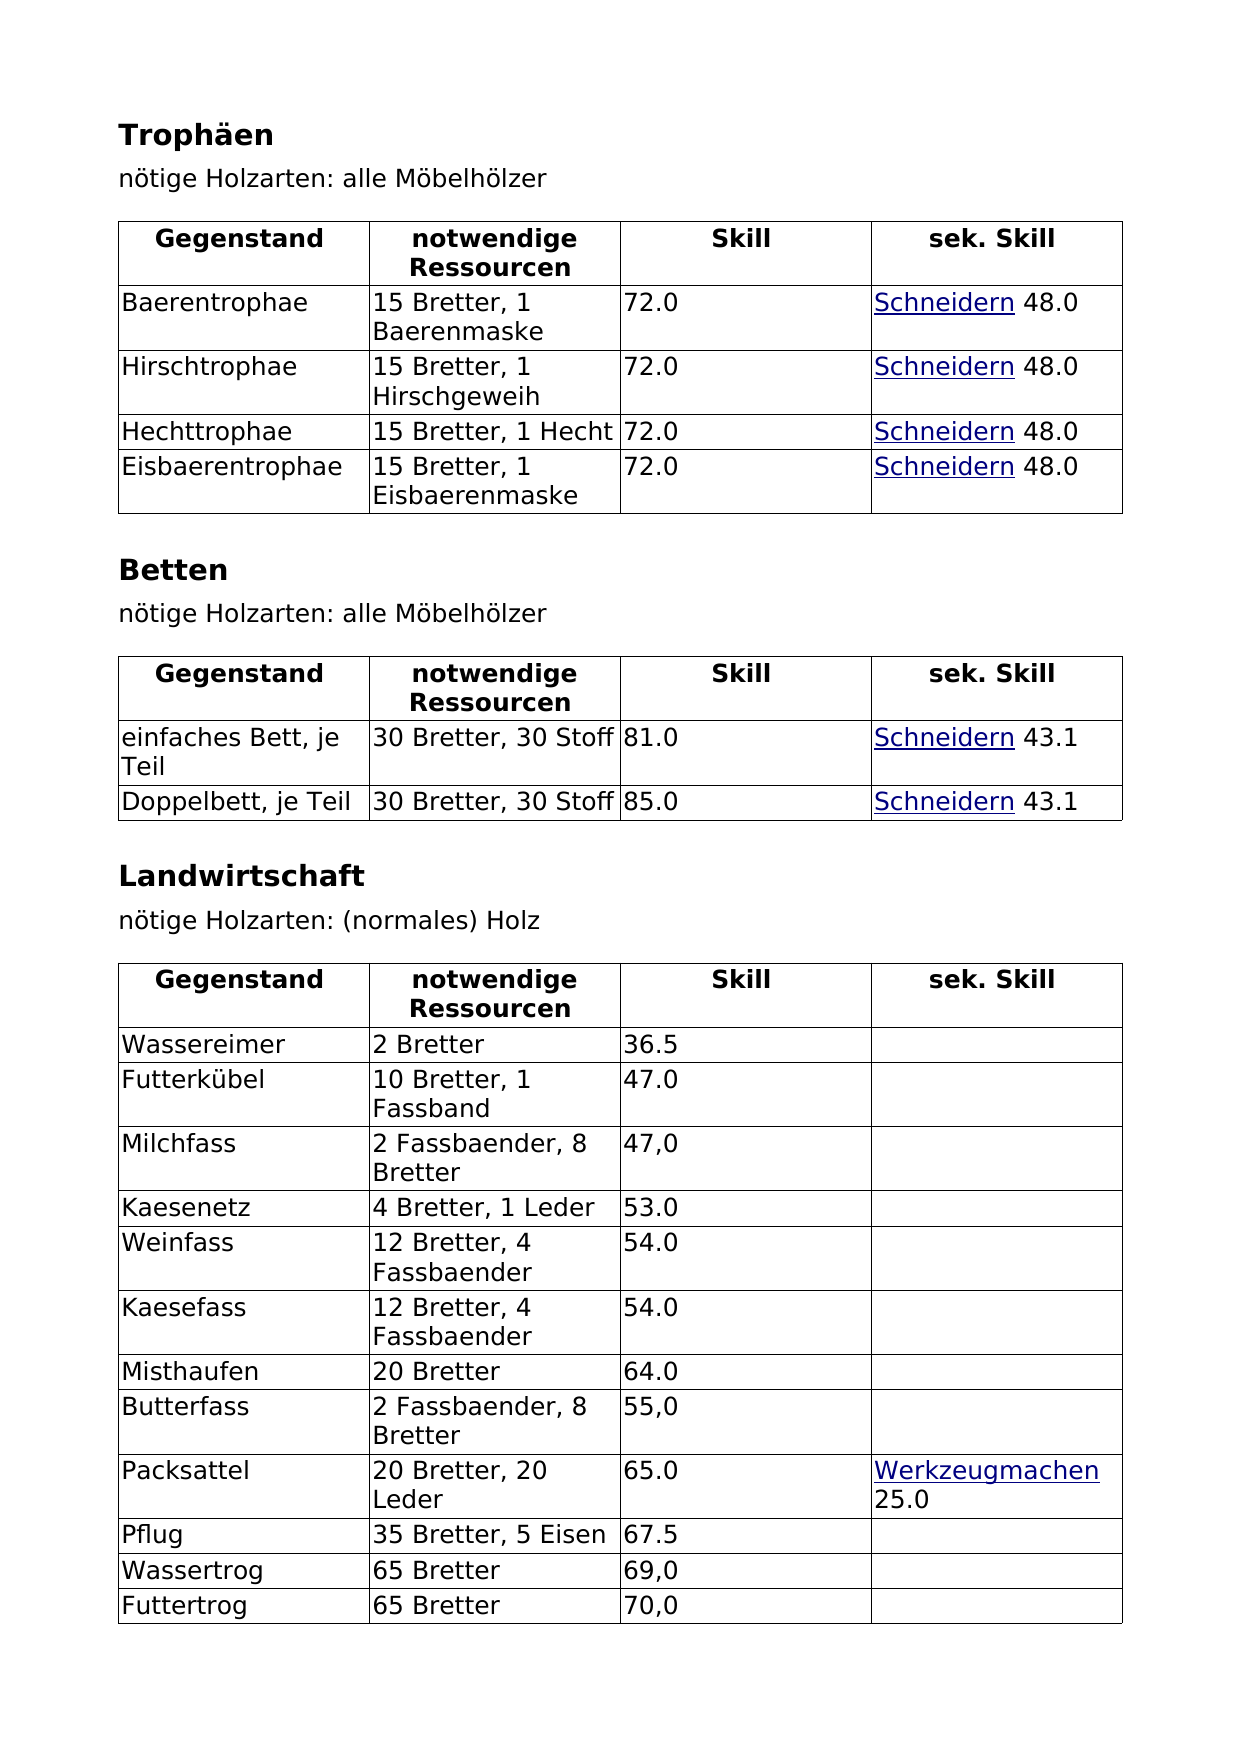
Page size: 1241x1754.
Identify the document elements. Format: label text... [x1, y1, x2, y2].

subtitle Trophäen [118, 118, 1122, 152]
table_cell Weinfass [119, 1227, 369, 1290]
table_cell 2 Fassbaender, 8 Bretter [370, 1390, 620, 1453]
table_cell Milchfass [119, 1127, 369, 1190]
table_cell [872, 1191, 1122, 1226]
table_header Gegenstand [119, 222, 369, 285]
table_cell 4 Bretter, 1 Leder [370, 1191, 620, 1226]
table_cell 70,0 [621, 1589, 871, 1623]
table_cell Eisbaerentrophae [119, 450, 369, 513]
table_cell 47,0 [621, 1127, 871, 1190]
table_header Skill [621, 657, 871, 720]
table_cell [872, 1127, 1122, 1190]
table_cell [872, 1519, 1122, 1553]
table_header sek. Skill [872, 222, 1122, 285]
table_cell 47.0 [621, 1063, 871, 1126]
table_cell Doppelbett, je Teil [119, 786, 369, 820]
table_cell Pflug [119, 1519, 369, 1553]
table_cell 69,0 [621, 1554, 871, 1588]
table_cell 81.0 [621, 721, 871, 784]
table_cell Futterkübel [119, 1063, 369, 1126]
table_cell 35 Bretter, 5 Eisen [370, 1519, 620, 1553]
table_cell 53.0 [621, 1191, 871, 1226]
table_cell Schneidern 48.0 [872, 351, 1122, 414]
table_cell 20 Bretter, 20 Leder [370, 1455, 620, 1518]
table_cell 15 Bretter, 1 Hecht [370, 415, 620, 449]
table_header Skill [621, 964, 871, 1027]
table_cell 10 Bretter, 1 Fassband [370, 1063, 620, 1126]
table_cell 2 Bretter [370, 1028, 620, 1062]
table_cell Werkzeugmachen 25.0 [872, 1455, 1122, 1518]
table_cell 64.0 [621, 1355, 871, 1389]
table_header notwendige Ressourcen [370, 222, 620, 285]
subtitle Landwirtschaft [118, 859, 1122, 893]
table_header notwendige Ressourcen [370, 657, 620, 720]
table_cell Hirschtrophae [119, 351, 369, 414]
table_cell 12 Bretter, 4 Fassbaender [370, 1227, 620, 1290]
table_cell Schneidern 48.0 [872, 450, 1122, 513]
table_cell Schneidern 43.1 [872, 721, 1122, 784]
table_cell [872, 1589, 1122, 1623]
table_cell 72.0 [621, 415, 871, 449]
table_cell Packsattel [119, 1455, 369, 1518]
table_cell 30 Bretter, 30 Stoff [370, 721, 620, 784]
table_cell [872, 1227, 1122, 1290]
table_header notwendige Ressourcen [370, 964, 620, 1027]
table_cell 54.0 [621, 1227, 871, 1290]
table_cell Kaesefass [119, 1291, 369, 1354]
table_cell 15 Bretter, 1 Baerenmaske [370, 286, 620, 349]
table_cell 54.0 [621, 1291, 871, 1354]
table_cell [872, 1028, 1122, 1062]
table_cell Wassereimer [119, 1028, 369, 1062]
table_cell 30 Bretter, 30 Stoff [370, 786, 620, 820]
table_cell Hechttrophae [119, 415, 369, 449]
table_header Gegenstand [119, 657, 369, 720]
table_cell Butterfass [119, 1390, 369, 1453]
table_cell Baerentrophae [119, 286, 369, 349]
table_cell 65.0 [621, 1455, 871, 1518]
table_cell Kaesenetz [119, 1191, 369, 1226]
text nötige Holzarten: alle Möbelhölzer [118, 164, 1122, 194]
table_cell Schneidern 48.0 [872, 415, 1122, 449]
table_cell [872, 1291, 1122, 1354]
table_cell 36.5 [621, 1028, 871, 1062]
text nötige Holzarten: (normales) Holz [118, 906, 1122, 935]
table_cell 15 Bretter, 1 Hirschgeweih [370, 351, 620, 414]
table_cell 65 Bretter [370, 1554, 620, 1588]
table_cell [872, 1390, 1122, 1453]
table_cell 72.0 [621, 351, 871, 414]
table_cell 65 Bretter [370, 1589, 620, 1623]
table_cell Schneidern 43.1 [872, 786, 1122, 820]
table_cell 72.0 [621, 450, 871, 513]
table_cell Misthaufen [119, 1355, 369, 1389]
table_cell 55,0 [621, 1390, 871, 1453]
table_cell [872, 1355, 1122, 1389]
table_cell 20 Bretter [370, 1355, 620, 1389]
table_cell 67.5 [621, 1519, 871, 1553]
table_cell 85.0 [621, 786, 871, 820]
table_header sek. Skill [872, 964, 1122, 1027]
table_cell einfaches Bett, je Teil [119, 721, 369, 784]
table_cell 15 Bretter, 1 Eisbaerenmaske [370, 450, 620, 513]
table_cell [872, 1554, 1122, 1588]
text nötige Holzarten: alle Möbelhölzer [118, 599, 1122, 629]
table_cell [872, 1063, 1122, 1126]
table_cell Wassertrog [119, 1554, 369, 1588]
table_cell 2 Fassbaender, 8 Bretter [370, 1127, 620, 1190]
subtitle Betten [118, 553, 1122, 587]
table_cell 12 Bretter, 4 Fassbaender [370, 1291, 620, 1354]
table_cell Futtertrog [119, 1589, 369, 1623]
table_header sek. Skill [872, 657, 1122, 720]
table_cell 72.0 [621, 286, 871, 349]
table_header Skill [621, 222, 871, 285]
table_header Gegenstand [119, 964, 369, 1027]
table_cell Schneidern 48.0 [872, 286, 1122, 349]
